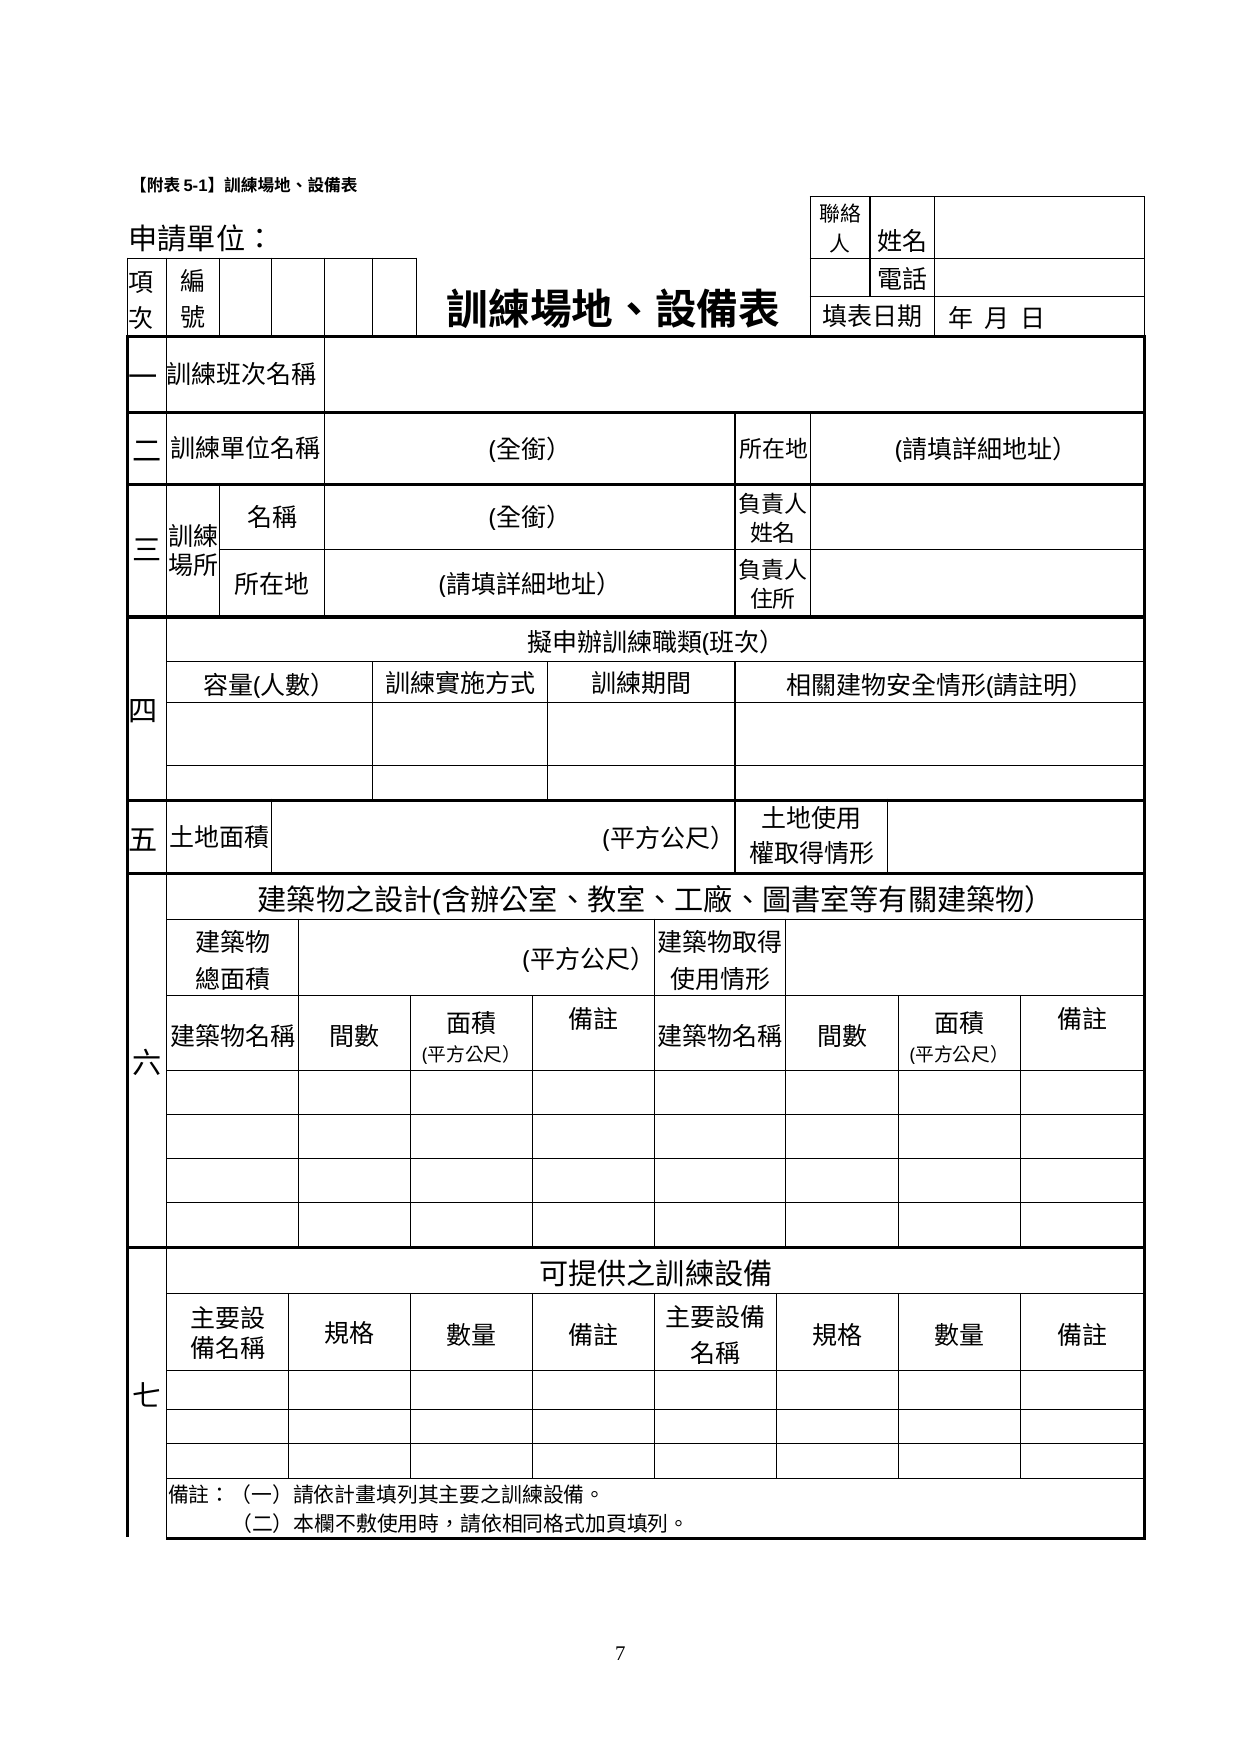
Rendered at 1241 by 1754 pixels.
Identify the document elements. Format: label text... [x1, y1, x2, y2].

table_cell [655, 1071, 785, 1114]
table_cell [736, 703, 1143, 765]
table_cell 項 次 [128, 259, 166, 335]
table_cell [899, 1371, 1020, 1409]
table_cell [167, 1410, 288, 1442]
table_cell 備註 [1021, 996, 1143, 1070]
table_cell [548, 766, 734, 798]
table_cell [373, 766, 547, 798]
table_cell [786, 1071, 898, 1114]
table_cell [1021, 1203, 1143, 1246]
table_cell [167, 1371, 288, 1409]
table_cell [811, 259, 869, 296]
table_cell [1021, 1371, 1143, 1409]
table_cell [533, 1115, 654, 1158]
table_cell 四 [129, 619, 166, 798]
table_cell [899, 1410, 1020, 1442]
table_cell [655, 1203, 785, 1246]
table_cell 建築物 總面積 [167, 920, 298, 995]
table_cell [533, 1203, 654, 1246]
table_cell [411, 1410, 532, 1442]
table_cell 規格 [289, 1294, 410, 1370]
table_cell (全銜） [325, 486, 734, 549]
table_cell 訓練單位名稱 [167, 414, 324, 483]
table_cell 建築物名稱 [167, 996, 298, 1070]
table_cell [167, 1159, 298, 1202]
table_header [935, 197, 1144, 258]
table_cell [373, 703, 547, 765]
table_cell 間數 [299, 996, 410, 1070]
table_cell [167, 1444, 288, 1478]
table_cell [167, 766, 372, 798]
table_cell (平方公尺） [299, 920, 654, 995]
table_cell (請填詳細地址） [811, 414, 1143, 483]
table_cell 容量(人數） [167, 662, 372, 702]
table_cell [655, 1444, 776, 1478]
table_cell [899, 1203, 1020, 1246]
table_cell 建築物取得 使用情形 [655, 920, 785, 995]
table_cell [411, 1071, 532, 1114]
table_cell 電話 [871, 259, 934, 296]
table_cell 訓練班次名稱 [167, 338, 324, 411]
table_cell [786, 920, 1143, 995]
table_cell [655, 1410, 776, 1442]
table_cell 負責人住所 [736, 550, 810, 615]
table_cell 主要設備名稱 [655, 1294, 776, 1370]
table_cell 訓練實施方式 [373, 662, 547, 702]
table_cell 土地面積 [167, 802, 271, 872]
table_cell [1021, 1444, 1143, 1478]
table_cell [786, 1203, 898, 1246]
table_cell 備註 [533, 996, 654, 1070]
table_cell [299, 1203, 410, 1246]
table_cell (請填詳細地址） [325, 550, 734, 615]
table_cell [299, 1115, 410, 1158]
table_cell [1021, 1115, 1143, 1158]
table_cell 五 [129, 802, 166, 872]
table_cell [167, 1115, 298, 1158]
table_cell [411, 1203, 532, 1246]
table_cell [811, 550, 1143, 615]
table_cell 擬申辦訓練職類(班次） [167, 619, 1143, 661]
table_cell [325, 259, 372, 335]
table_cell [411, 1159, 532, 1202]
table_cell [777, 1410, 898, 1442]
table_cell 六 [129, 875, 166, 1246]
table_cell [533, 1410, 654, 1442]
table_cell [899, 1115, 1020, 1158]
table_cell (平方公尺） [272, 802, 734, 872]
table_cell 可提供之訓練設備 [167, 1249, 1143, 1293]
table_cell [299, 1071, 410, 1114]
table_cell [411, 1371, 532, 1409]
table_cell 訓練場所 [167, 486, 219, 615]
table_cell 訓練場地、設備表 [417, 258, 810, 335]
table_cell 編 號 [167, 259, 219, 335]
table_cell 年 月 日 [935, 297, 1144, 335]
table_header 聯絡人 [811, 197, 869, 258]
table_cell 備註 [1021, 1294, 1143, 1370]
table_cell [167, 1071, 298, 1114]
table_cell [299, 1159, 410, 1202]
table_cell 相關建物安全情形(請註明） [736, 662, 1143, 702]
table_cell 訓練期間 [548, 662, 734, 702]
table_cell 備註：（一）請依計畫填列其主要之訓練設備。 （二）本欄不敷使用時，請依相同格式加頁填列。 [167, 1479, 1143, 1537]
table_cell [272, 259, 324, 335]
table_cell 土地使用 權取得情形 [736, 802, 887, 872]
table_cell [411, 1115, 532, 1158]
table_cell 備註 [533, 1294, 654, 1370]
table_cell [220, 259, 271, 335]
table_cell [411, 1444, 532, 1478]
table_cell [935, 259, 1144, 296]
table_cell [899, 1444, 1020, 1478]
table_cell [786, 1115, 898, 1158]
table_header 申請單位： [127, 196, 810, 258]
table_cell [786, 1159, 898, 1202]
table_cell [289, 1410, 410, 1442]
table_cell [167, 703, 372, 765]
table_cell 面積 (平方公尺） [411, 996, 532, 1070]
table_cell [777, 1444, 898, 1478]
table_cell [325, 338, 1143, 411]
table_cell 面積 (平方公尺） [899, 996, 1020, 1070]
table_cell [899, 1159, 1020, 1202]
table_cell [533, 1444, 654, 1478]
table_cell [1021, 1159, 1143, 1202]
table_cell (全銜） [325, 414, 734, 483]
table_cell 主要設 備名稱 [167, 1294, 288, 1370]
table_cell [533, 1071, 654, 1114]
table_cell [655, 1159, 785, 1202]
table_cell [655, 1371, 776, 1409]
table_cell 名稱 [220, 486, 324, 549]
table_header 姓名 [871, 197, 934, 258]
table_cell [899, 1071, 1020, 1114]
table_cell 數量 [899, 1294, 1020, 1370]
table_cell [289, 1371, 410, 1409]
table_cell 所在地 [220, 550, 324, 615]
table_cell [373, 259, 416, 335]
table_cell [1021, 1410, 1143, 1442]
table_cell 建築物名稱 [655, 996, 785, 1070]
table_cell 負責人姓名 [736, 486, 810, 549]
table_cell [736, 766, 1143, 798]
table_cell 七 [129, 1249, 166, 1537]
table_cell [533, 1371, 654, 1409]
table_cell [167, 1203, 298, 1246]
subtitle 【附表5-1】訓練場地、設備表 [130, 172, 1110, 196]
table_cell 所在地 [736, 414, 810, 483]
table_cell [533, 1159, 654, 1202]
table_cell [655, 1115, 785, 1158]
table_cell 規格 [777, 1294, 898, 1370]
table_cell [777, 1371, 898, 1409]
table_cell [548, 703, 734, 765]
table_cell [1021, 1071, 1143, 1114]
table_cell [888, 802, 1143, 872]
table_cell 數量 [411, 1294, 532, 1370]
table_cell [289, 1444, 410, 1478]
table_cell 三 [129, 486, 166, 615]
table_cell 二 [129, 414, 166, 483]
table_cell [811, 486, 1143, 549]
table_cell 一 [129, 338, 166, 411]
table_cell 填表日期 [811, 297, 934, 335]
table_cell 間數 [786, 996, 898, 1070]
table_cell 建築物之設計(含辦公室、教室、工廠、圖書室等有關建築物） [167, 875, 1143, 918]
